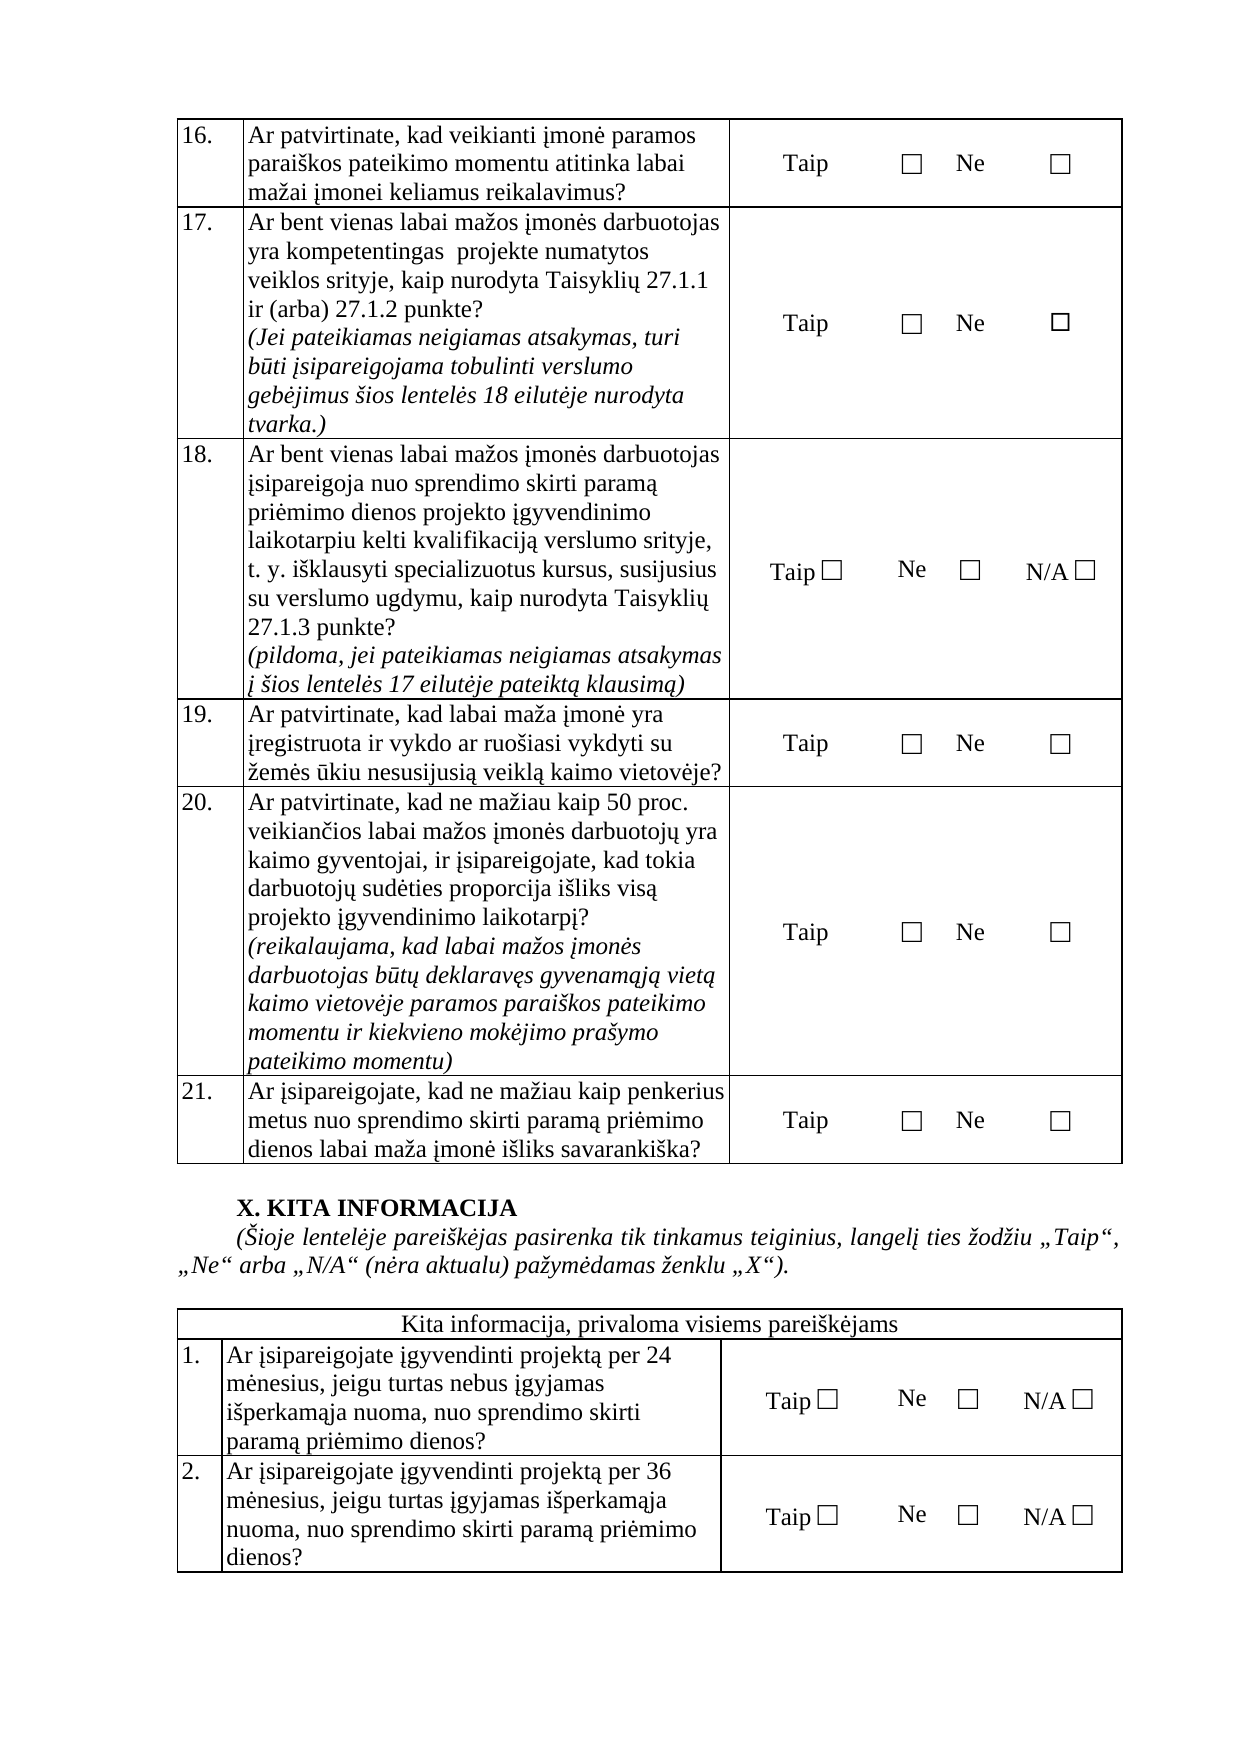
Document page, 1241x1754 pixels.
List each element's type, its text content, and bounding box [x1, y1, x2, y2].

table_cell □ [942, 439, 998, 698]
table_cell Ne [882, 1340, 942, 1455]
table_cell 19. [178, 700, 243, 786]
table_cell Ne [942, 208, 998, 437]
table_cell Taip [730, 700, 882, 786]
table_cell 16. [178, 120, 243, 206]
table_cell Taip □ [722, 1340, 882, 1455]
table_cell 1. [178, 1340, 221, 1455]
table_cell □ [882, 208, 942, 437]
table_cell 17. [178, 208, 243, 437]
table_cell 2. [178, 1456, 221, 1571]
text (Šioje lentelėje pareiškėjas pasirenka tik tinkamus teiginius, langelį ties žodžiu „Taip“, „Ne“ arba „N/A“ (nėra aktualu) pažymėdamas ženklu „X“). [177, 1222, 1122, 1279]
table_cell □ [882, 1076, 942, 1162]
table_cell Ne [942, 1076, 998, 1162]
table_cell Taip [730, 120, 882, 206]
table_cell □ [882, 787, 942, 1075]
table_cell □ [882, 120, 942, 206]
table_cell Ar bent vienas labai mažos įmonės darbuotojas įsipareigoja nuo sprendimo skirti paramą priėmimo dienos projekto įgyvendinimo laikotarpiu kelti kvalifikaciją verslumo srityje, t. y. išklausyti specializuotus kursus, susijusius su verslumo ugdymu, kaip nurodyta Taisyklių 27.1.3 punkte? (pildoma, jei pateikiamas neigiamas atsakymas į šios lentelės 17 eilutėje pateiktą klausimą) [244, 439, 729, 698]
table_cell □ [882, 700, 942, 786]
table_cell □ [942, 1340, 993, 1455]
table_cell Ne [942, 120, 998, 206]
table_cell Ne [942, 700, 998, 786]
table_cell 18. [178, 439, 243, 698]
table_cell Ne [942, 787, 998, 1075]
table_cell Ar bent vienas labai mažos įmonės darbuotojas yra kompetentingas projekte numatytos veiklos srityje, kaip nurodyta Taisyklių 27.1.1 ir (arba) 27.1.2 punkte? (Jei pateikiamas neigiamas atsakymas, turi būti įsipareigojama tobulinti verslumo gebėjimus šios lentelės 18 eilutėje nurodyta tvarka.) [244, 208, 729, 437]
table_cell Taip [730, 1076, 882, 1162]
table_cell Ar patvirtinate, kad veikianti įmonė paramos paraiškos pateikimo momentu atitinka labai mažai įmonei keliamus reikalavimus? [244, 120, 729, 206]
text X. KITA INFORMACIJA [177, 1193, 1122, 1222]
table_cell N/A □ [994, 1456, 1121, 1571]
table_cell N/A □ [994, 1340, 1121, 1455]
table_cell Taip □ [730, 439, 882, 698]
table_cell Ar įsipareigojate įgyvendinti projektą per 36 mėnesius, jeigu turtas įgyjamas išperkamąja nuoma, nuo sprendimo skirti paramą priėmimo dienos? [223, 1456, 720, 1571]
table_cell Taip [730, 208, 882, 437]
table_cell Taip [730, 787, 882, 1075]
table_cell □ [998, 787, 1121, 1075]
table_cell □ [942, 1456, 993, 1571]
table_cell □ [998, 120, 1121, 206]
table_cell Ar įsipareigojate, kad ne mažiau kaip penkerius metus nuo sprendimo skirti paramą priėmimo dienos labai maža įmonė išliks savarankiška? [244, 1076, 729, 1162]
table_cell Taip □ [722, 1456, 882, 1571]
table_cell Ar įsipareigojate įgyvendinti projektą per 24 mėnesius, jeigu turtas nebus įgyjamas išperkamąja nuoma, nuo sprendimo skirti paramą priėmimo dienos? [223, 1340, 720, 1455]
table_cell Ne [882, 439, 942, 698]
table_cell Ar patvirtinate, kad labai maža įmonė yra įregistruota ir vykdo ar ruošiasi vykdyti su žemės ūkiu nesusijusią veiklą kaimo vietovėje? [244, 700, 729, 786]
table_cell Ne [882, 1456, 942, 1571]
table_cell 21. [178, 1076, 243, 1162]
table_cell 20. [178, 787, 243, 1075]
table_cell □ [998, 700, 1121, 786]
table_cell □ [998, 1076, 1121, 1162]
table_cell Ar patvirtinate, kad ne mažiau kaip 50 proc. veikiančios labai mažos įmonės darbuotojų yra kaimo gyventojai, ir įsipareigojate, kad tokia darbuotojų sudėties proporcija išliks visą projekto įgyvendinimo laikotarpį? (reikalaujama, kad labai mažos įmonės darbuotojas būtų deklaravęs gyvenamąją vietą kaimo vietovėje paramos paraiškos pateikimo momentu ir kiekvieno mokėjimo prašymo pateikimo momentu) [244, 787, 729, 1075]
table_cell N/A □ [998, 439, 1121, 698]
table_header Kita informacija, privaloma visiems pareiškėjams [178, 1310, 1121, 1338]
table_cell [] [998, 208, 1121, 437]
